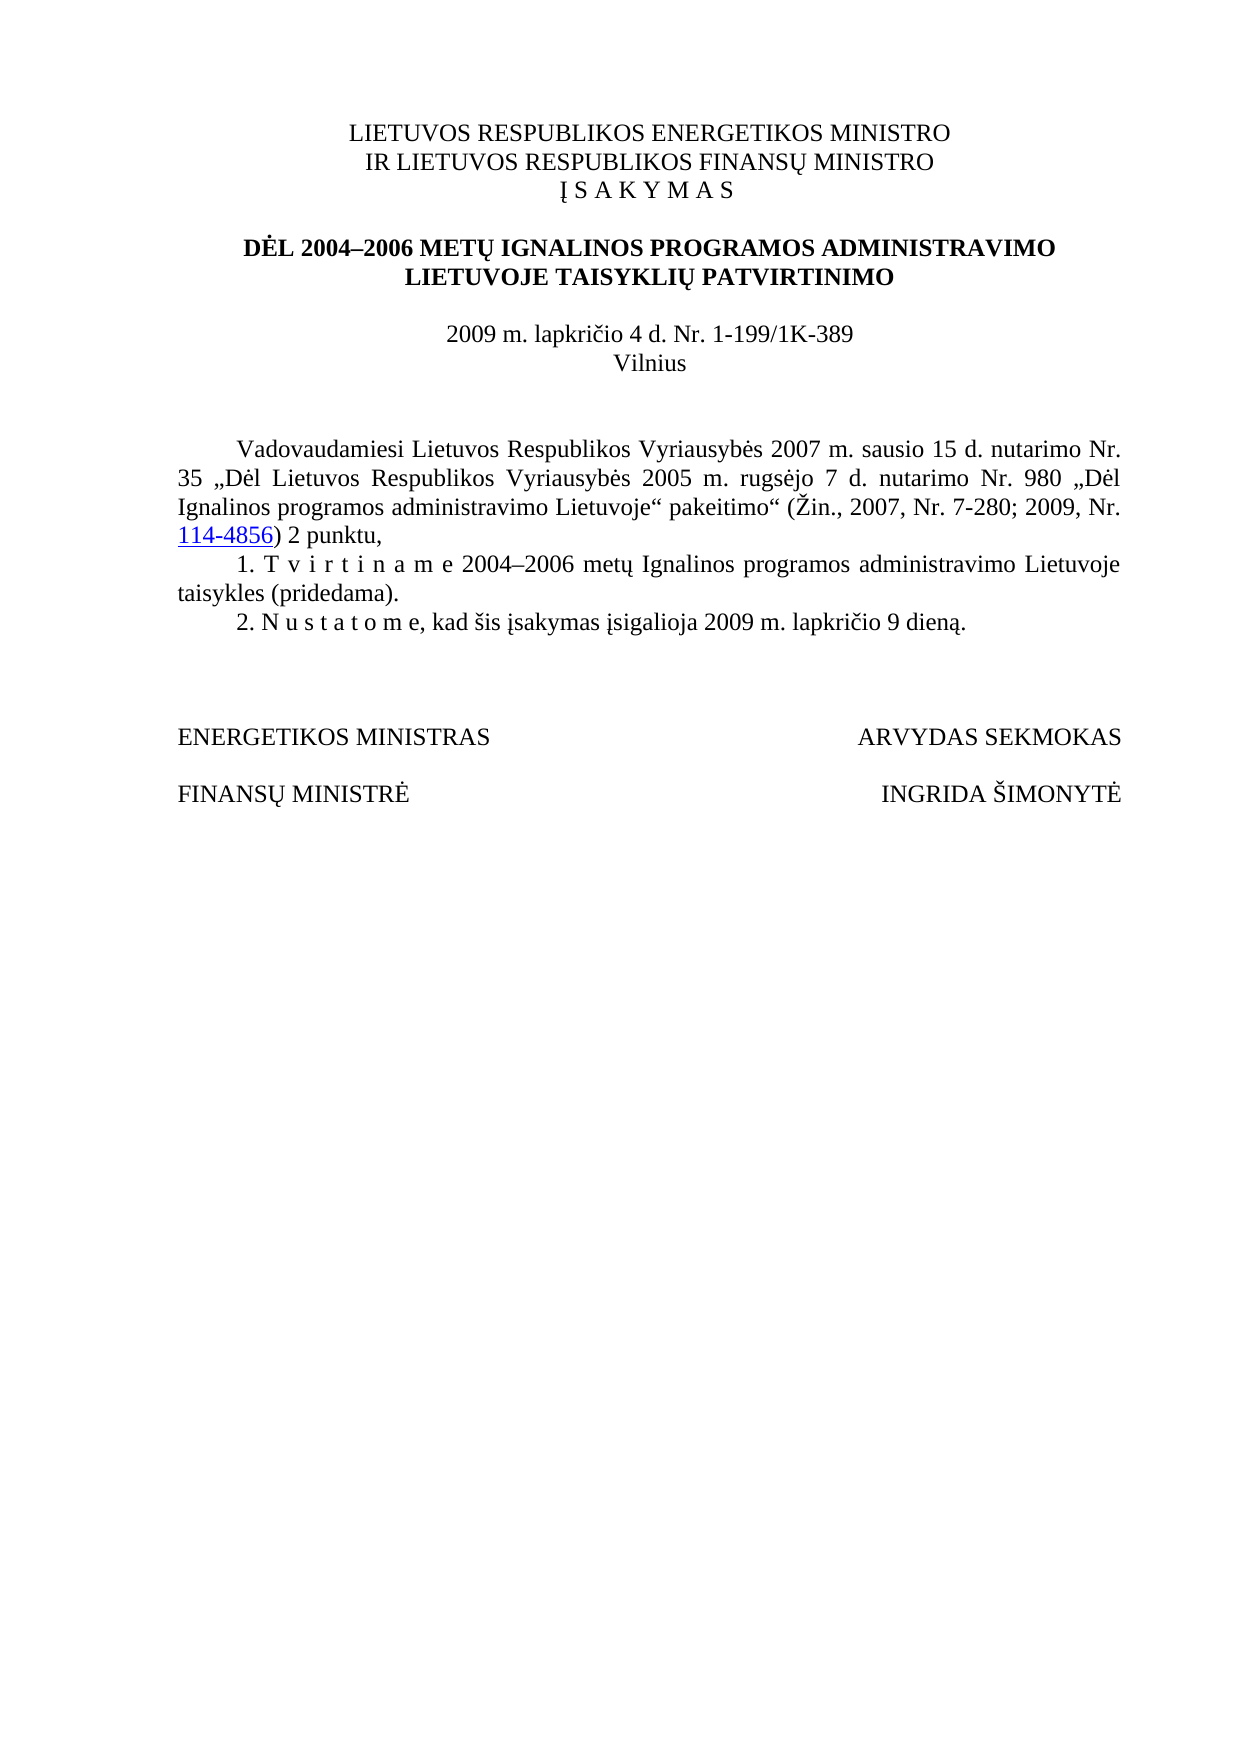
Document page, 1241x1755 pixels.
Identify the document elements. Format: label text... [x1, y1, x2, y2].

text Finansų ministrė Ingrida Šimonytė [177, 779, 1122, 808]
text Į S A K Y M A S [177, 176, 1122, 204]
text LIETUVOS RESPUBLIKOS ENERGETIKOS MINISTRO [177, 118, 1122, 147]
text IR LIETUVOS RESPUBLIKOS FINANSŲ MINISTRO [177, 147, 1122, 176]
text 1. T v i r t i n a m e 2004–2006 metų Ignalinos programos administravimo Lietuvoje taisykles (pridedama). [177, 549, 1122, 607]
text Energetikos ministras Arvydas Sekmokas [177, 722, 1122, 751]
text DĖL 2004–2006 METŲ IGNALINOS PROGRAMOS ADMINISTRAVIMO LIETUVOJE TAISYKLIŲ PATVIRTINIMO [177, 233, 1122, 291]
text 2. N u s t a t o m e, kad šis įsakymas įsigalioja 2009 m. lapkričio 9 dieną. [177, 607, 1122, 636]
text 2009 m. lapkričio 4 d. Nr. 1-199/1K-389 [177, 319, 1122, 348]
text Vadovaudamiesi Lietuvos Respublikos Vyriausybės 2007 m. sausio 15 d. nutarimo Nr. 35 „Dėl Lietuvos Respublikos Vyriausybės 2005 m. rugsėjo 7 d. nutarimo Nr. 980 „Dėl Ignalinos programos administravimo Lietuvoje“ pakeitimo“ (Žin., 2007, Nr. 7-280; 2009, Nr. 114-4856) 2 punktu, [177, 434, 1122, 549]
text Vilnius [177, 348, 1122, 377]
